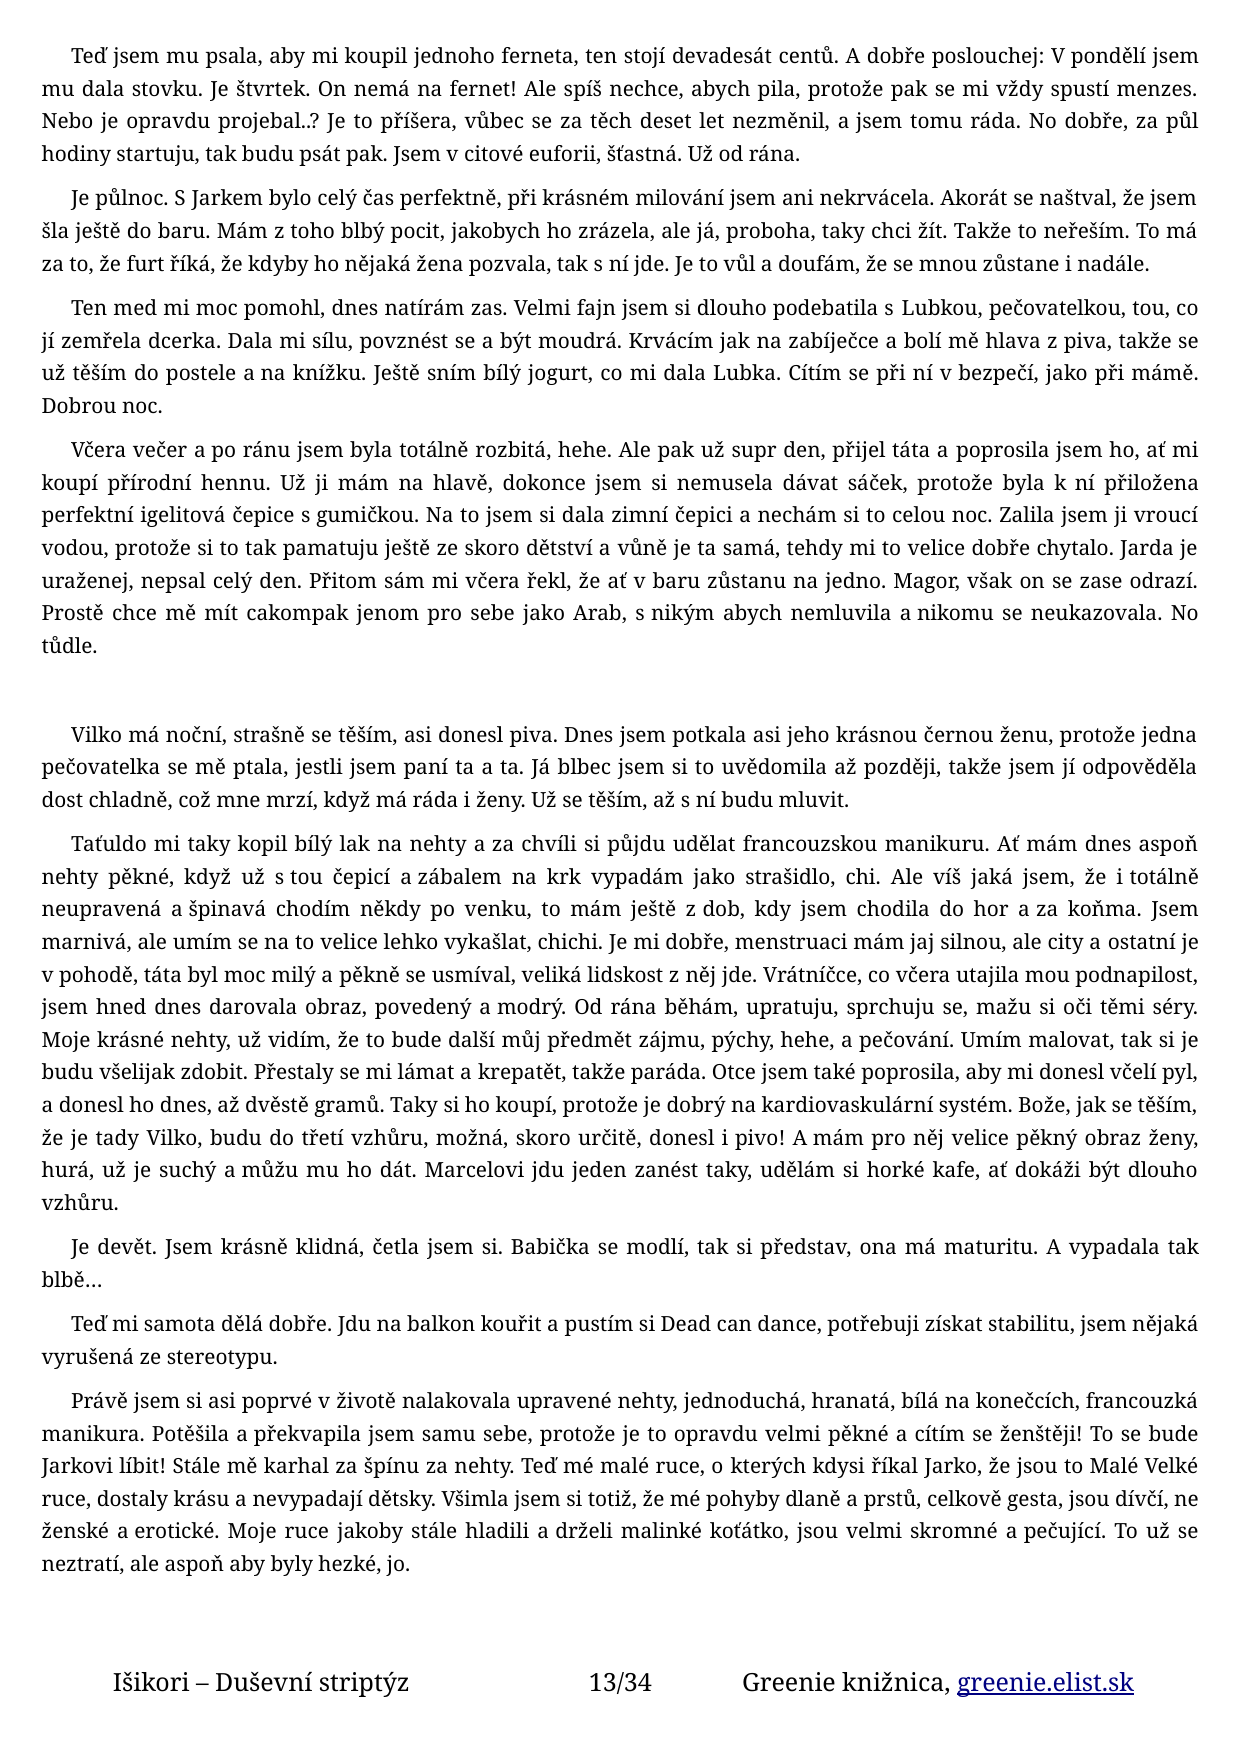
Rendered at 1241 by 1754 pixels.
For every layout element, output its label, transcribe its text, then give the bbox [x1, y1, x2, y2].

text Teď jsem mu psala, aby mi koupil jednoho ferneta, ten stojí devadesát centů. A dobře poslouchej: V pondělí jsem mu dala stovku. Je štvrtek. On nemá na fernet! Ale spíš nechce, abych pila, protože pak se mi vždy spustí menzes. Nebo je opravdu projebal..? Je to příšera, vůbec se za těch deset let nezměnil, a jsem tomu ráda. No dobře, za půl hodiny startuju, tak budu psát pak. Jsem v citové euforii, šťastná. Už od rána. [41, 41, 1199, 168]
text Ten med mi moc pomohl, dnes natírám zas. Velmi fajn jsem si dlouho podebatila s Lubkou, pečovatelkou, tou, co jí zemřela dcerka. Dala mi sílu, povznést se a být moudrá. Krvácím jak na zabíječce a bolí mě hlava z piva, takže se už těším do postele a na knížku. Ještě sním bílý jogurt, co mi dala Lubka. Cítím se při ní v bezpečí, jako při mámě. Dobrou noc. [41, 293, 1199, 419]
text Je devět. Jsem krásně klidná, četla jsem si. Babička se modlí, tak si představ, ona má maturitu. A vypadala tak blbě… [41, 1232, 1199, 1293]
text Teď mi samota dělá dobře. Jdu na balkon kouřit a pustím si Dead can dance, potřebuji získat stabilitu, jsem nějaká vyrušená ze stereotypu. [41, 1309, 1199, 1370]
text Včera večer a po ránu jsem byla totálně rozbitá, hehe. Ale pak už supr den, přijel táta a poprosila jsem ho, ať mi koupí přírodní hennu. Už ji mám na hlavě, dokonce jsem si nemusela dávat sáček, protože byla k ní přiložena perfektní igelitová čepice s gumičkou. Na to jsem si dala zimní čepici a nechám si to celou noc. Zalila jsem ji vroucí vodou, protože si to tak pamatuju ještě ze skoro dětství a vůně je ta samá, tehdy mi to velice dobře chytalo. Jarda je uraženej, nepsal celý den. Přitom sám mi včera řekl, že ať v baru zůstanu na jedno. Magor, však on se zase odrazí. Prostě chce mě mít cakompak jenom pro sebe jako Arab, s nikým abych nemluvila a nikomu se neukazovala. No tůdle. [41, 435, 1199, 659]
text Je půlnoc. S Jarkem bylo celý čas perfektně, při krásném milování jsem ani nekrvácela. Akorát se naštval, že jsem šla ještě do baru. Mám z toho blbý pocit, jakobych ho zrázela, ale já, proboha, taky chci žít. Takže to neřeším. To má za to, že furt říká, že kdyby ho nějaká žena pozvala, tak s ní jde. Je to vůl a doufám, že se mnou zůstane i nadále. [41, 183, 1199, 277]
text Taťuldo mi taky kopil bílý lak na nehty a za chvíli si půjdu udělat francouzskou manikuru. Ať mám dnes aspoň nehty pěkné, když už s tou čepicí a zábalem na krk vypadám jako strašidlo, chi. Ale víš jaká jsem, že i totálně neupravená a špinavá chodím někdy po venku, to mám ještě z dob, kdy jsem chodila do hor a za koňma. Jsem marnivá, ale umím se na to velice lehko vykašlat, chichi. Je mi dobře, menstruaci mám jaj silnou, ale city a ostatní je v pohodě, táta byl moc milý a pěkně se usmíval, veliká lidskost z něj jde. Vrátníčce, co včera utajila mou podnapilost, jsem hned dnes darovala obraz, povedený a modrý. Od rána běhám, upratuju, sprchuju se, mažu si oči těmi séry. Moje krásné nehty, už vidím, že to bude další můj předmět zájmu, pýchy, hehe, a pečování. Umím malovat, tak si je budu všelijak zdobit. Přestaly se mi lámat a krepatět, takže paráda. Otce jsem také poprosila, aby mi donesl včelí pyl, a donesl ho dnes, až dvěstě gramů. Taky si ho koupí, protože je dobrý na kardiovaskulární systém. Bože, jak se těším, že je tady Vilko, budu do třetí vzhůru, možná, skoro určitě, donesl i pivo! A mám pro něj velice pěkný obraz ženy, hurá, už je suchý a můžu mu ho dát. Marcelovi jdu jeden zanést taky, udělám si horké kafe, ať dokáži být dlouho vzhůru. [41, 829, 1199, 1216]
text Vilko má noční, strašně se těším, asi donesl piva. Dnes jsem potkala asi jeho krásnou černou ženu, protože jedna pečovatelka se mě ptala, jestli jsem paní ta a ta. Já blbec jsem si to uvědomila až později, takže jsem jí odpověděla dost chladně, což mne mrzí, když má ráda i ženy. Už se těším, až s ní budu mluvit. [41, 720, 1199, 813]
text Právě jsem si asi poprvé v životě nalakovala upravené nehty, jednoduchá, hranatá, bílá na konečcích, francouzká manikura. Potěšila a překvapila jsem samu sebe, protože je to opravdu velmi pěkné a cítím se ženštěji! To se bude Jarkovi líbit! Stále mě karhal za špínu za nehty. Teď mé malé ruce, o kterých kdysi říkal Jarko, že jsou to Malé Velké ruce, dostaly krásu a nevypadají dětsky. Všimla jsem si totiž, že mé pohyby dlaně a prstů, celkově gesta, jsou dívčí, ne ženské a erotické. Moje ruce jakoby stále hladili a drželi malinké koťátko, jsou velmi skromné a pečující. To už se neztratí, ale aspoň aby byly hezké, jo. [41, 1386, 1199, 1578]
